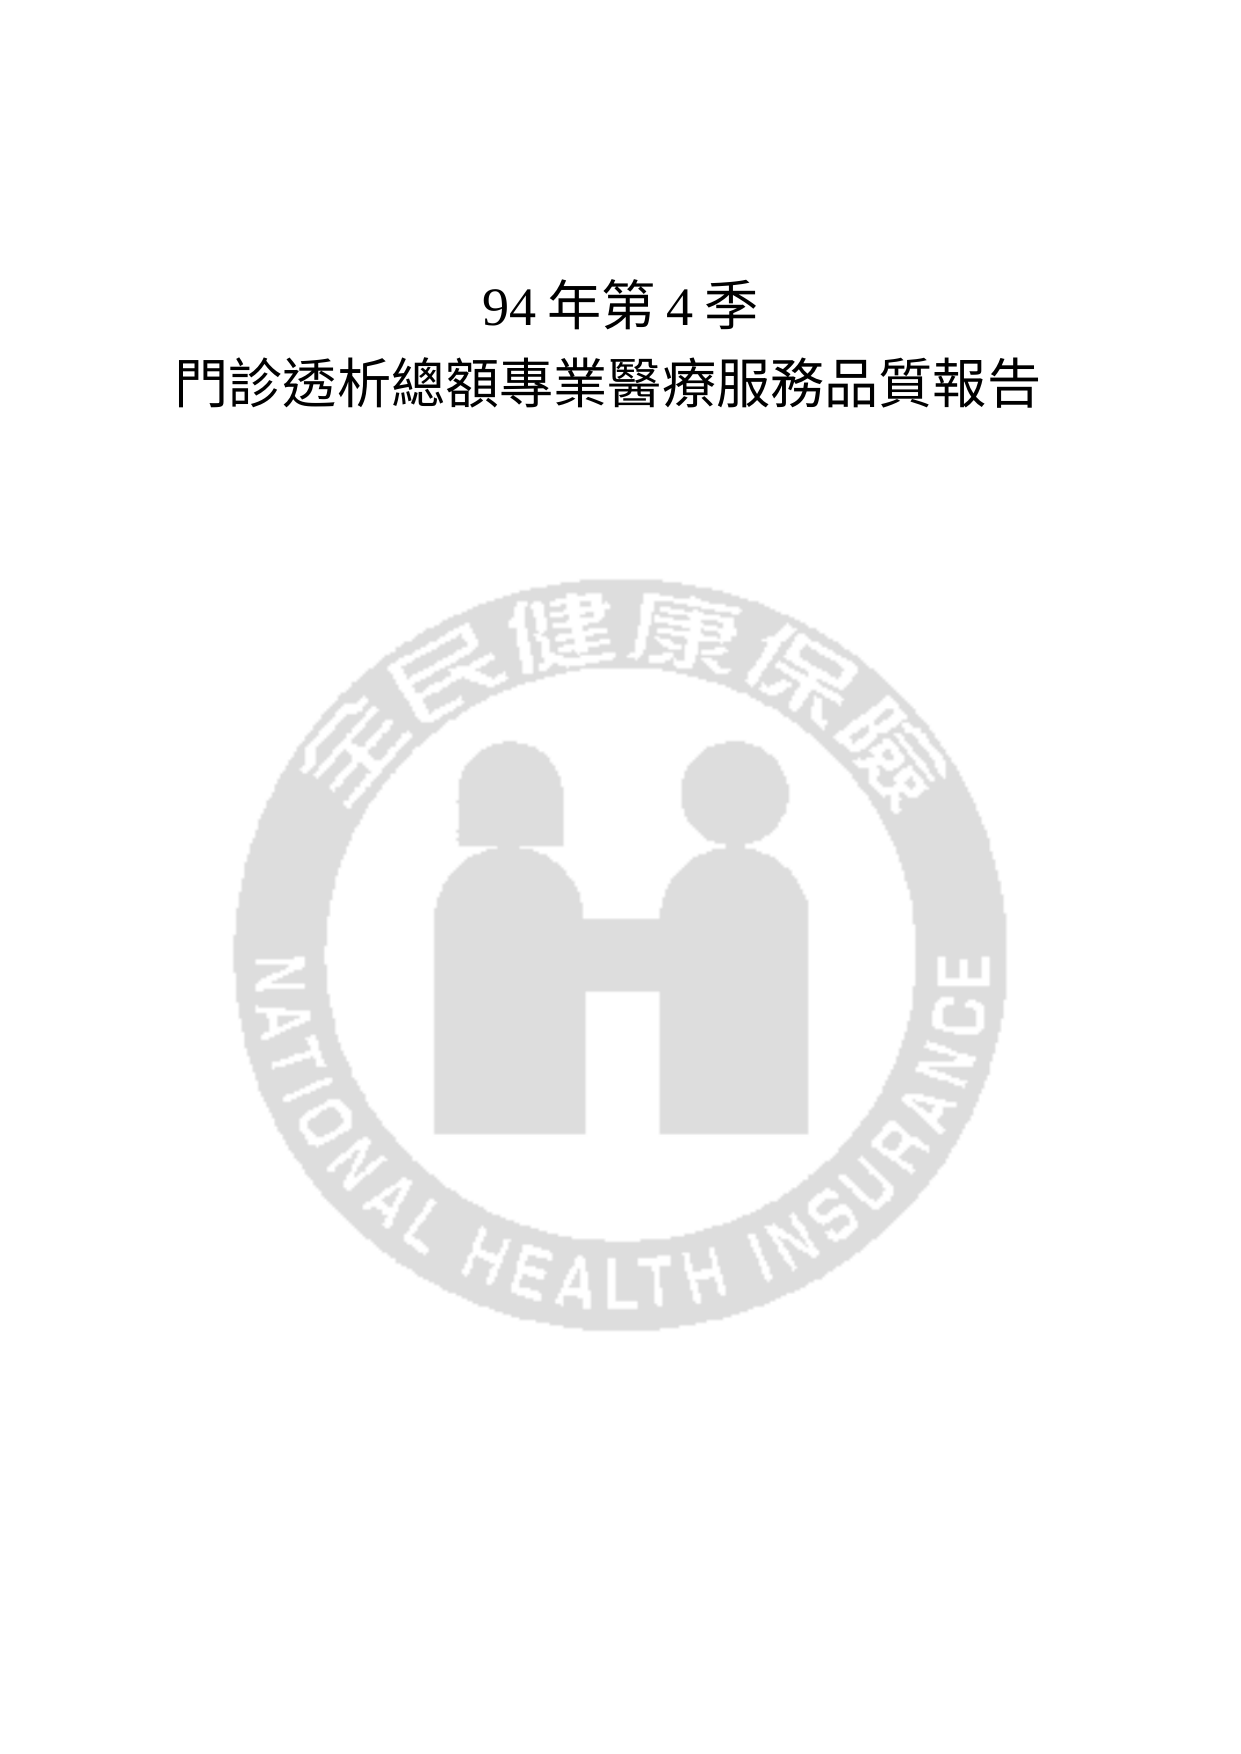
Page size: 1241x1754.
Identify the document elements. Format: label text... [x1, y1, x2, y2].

text 94年第4季 [136, 263, 1104, 341]
text 門診透析總額專業醫療服務品質報告 [111, 341, 1104, 419]
